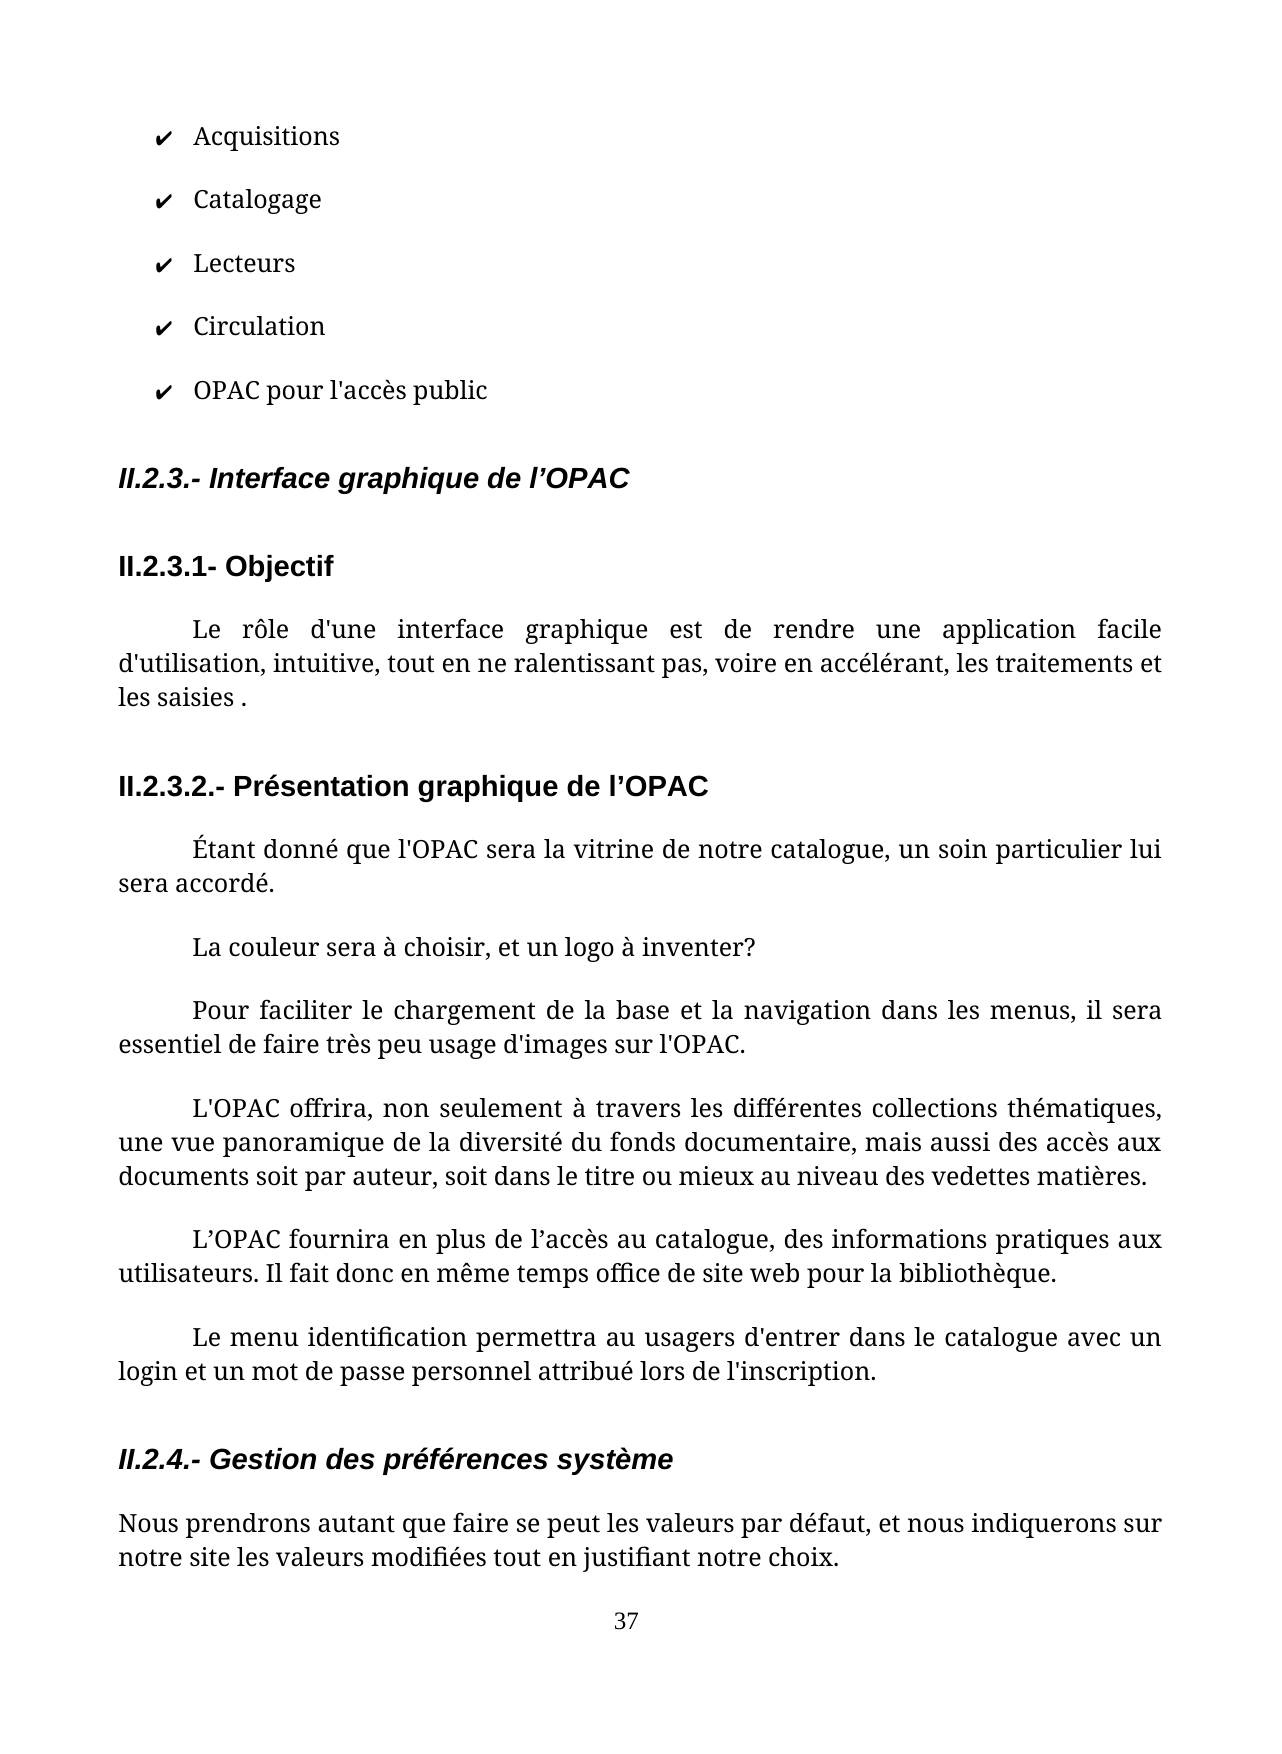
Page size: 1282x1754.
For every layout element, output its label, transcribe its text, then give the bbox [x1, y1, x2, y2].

list Lecteurs [156, 245, 1163, 279]
subtitle II.2.3.- Interface graphique de l’OPAC [118, 461, 1163, 494]
text Le rôle d'une interface graphique est de rendre une application facile d'utilisation, intuitive, tout en ne ralentissant pas, voire en accélérant, les traitements et les saisies . [118, 612, 1163, 714]
text Le menu identification permettra au usagers d'entrer dans le catalogue avec un login et un mot de passe personnel attribué lors de l'inscription. [118, 1319, 1163, 1388]
text L'OPAC offrira, non seulement à travers les différentes collections thématiques, une vue panoramique de la diversité du fonds documentaire, mais aussi des accès aux documents soit par auteur, soit dans le titre ou mieux au niveau des vedettes matières. [118, 1090, 1163, 1192]
list OPAC pour l'accès public [156, 372, 1163, 406]
subtitle II.2.4.- Gestion des préférences système [118, 1442, 1163, 1476]
list Catalogage [156, 182, 1163, 216]
text Pour faciliter le chargement de la base et la navigation dans les menus, il sera essentiel de faire très peu usage d'images sur l'OPAC. [118, 993, 1163, 1061]
text L’OPAC fournira en plus de l’accès au catalogue, des informations pratiques aux utilisateurs. Il fait donc en même temps office de site web pour la bibliothèque. [118, 1222, 1163, 1290]
text La couleur sera à choisir, et un logo à inventer? [118, 929, 1163, 963]
subtitle II.2.3.1- Objectif [118, 549, 1163, 582]
subtitle II.2.3.2.- Présentation graphique de l’OPAC [118, 768, 1163, 802]
list Circulation [156, 309, 1163, 343]
text Étant donné que l'OPAC sera la vitrine de notre catalogue, un soin particulier lui sera accordé. [118, 832, 1163, 900]
text Nous prendrons autant que faire se peut les valeurs par défaut, et nous indiquerons sur notre site les valeurs modifiées tout en justifiant notre choix. [118, 1505, 1163, 1573]
list Acquisitions [156, 118, 1163, 152]
